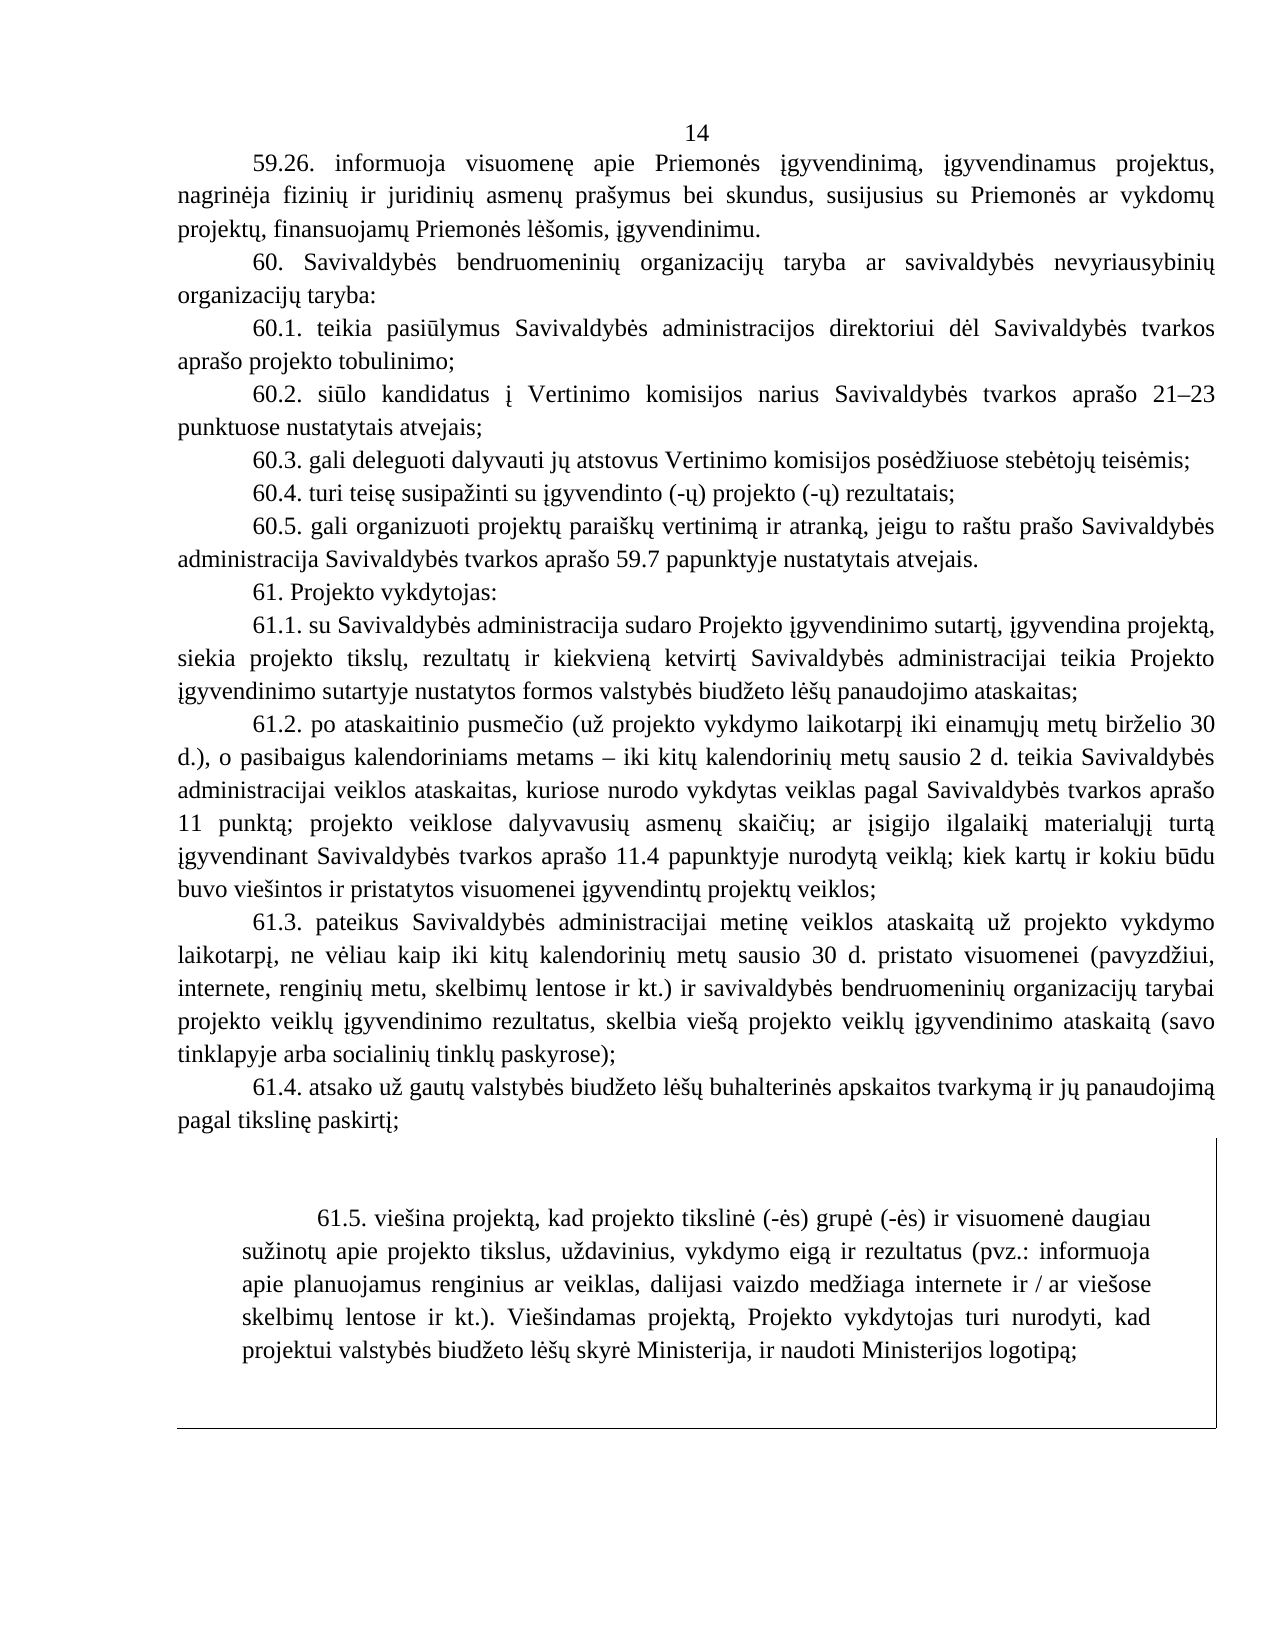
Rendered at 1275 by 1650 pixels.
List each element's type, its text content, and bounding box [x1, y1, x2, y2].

text 60.3. gali deleguoti dalyvauti jų atstovus Vertinimo komisijos posėdžiuose stebėtojų teisėmis; [177, 445, 1216, 473]
text 60. Savivaldybės bendruomeninių organizacijų taryba ar savivaldybės nevyriausybinių organizacijų taryba: [177, 247, 1216, 308]
text 60.4. turi teisę susipažinti su įgyvendinto (-ų) projekto (-ų) rezultatais; [177, 478, 1216, 507]
text 61.1. su Savivaldybės administracija sudaro Projekto įgyvendinimo sutartį, įgyvendina projektą, siekia projekto tikslų, rezultatų ir kiekvieną ketvirtį Savivaldybės administracijai teikia Projekto įgyvendinimo sutartyje nustatytos formos valstybės biudžeto lėšų panaudojimo ataskaitas; [177, 610, 1216, 705]
text 61.2. po ataskaitinio pusmečio (už projekto vykdymo laikotarpį iki einamųjų metų birželio 30 d.), o pasibaigus kalendoriniams metams – iki kitų kalendorinių metų sausio 2 d. teikia Savivaldybės administracijai veiklos ataskaitas, kuriose nurodo vykdytas veiklas pagal Savivaldybės tvarkos aprašo 11 punktą; projekto veiklose dalyvavusių asmenų skaičių; ar įsigijo ilgalaikį materialųjį turtą įgyvendinant Savivaldybės tvarkos aprašo 11.4 papunktyje nurodytą veiklą; kiek kartų ir kokiu būdu buvo viešintos ir pristatytos visuomenei įgyvendintų projektų veiklos; [177, 709, 1216, 903]
text 60.5. gali organizuoti projektų paraiškų vertinimą ir atranką, jeigu to raštu prašo Savivaldybės administracija Savivaldybės tvarkos aprašo 59.7 papunktyje nustatytais atvejais. [177, 511, 1216, 573]
text 61.3. pateikus Savivaldybės administracijai metinę veiklos ataskaitą už projekto vykdymo laikotarpį, ne vėliau kaip iki kitų kalendorinių metų sausio 30 d. pristato visuomenei (pavyzdžiui, internete, renginių metu, skelbimų lentose ir kt.) ir savivaldybės bendruomeninių organizacijų tarybai projekto veiklų įgyvendinimo rezultatus, skelbia viešą projekto veiklų įgyvendinimo ataskaitą (savo tinklapyje arba socialinių tinklų paskyrose); [177, 907, 1216, 1068]
text 60.1. teikia pasiūlymus Savivaldybės administracijos direktoriui dėl Savivaldybės tvarkos aprašo projekto tobulinimo; [177, 313, 1216, 374]
text 60.2. siūlo kandidatus į Vertinimo komisijos narius Savivaldybės tvarkos aprašo 21–23 punktuose nustatytais atvejais; [177, 379, 1216, 441]
text 61.5. viešina projektą, kad projekto tikslinė (-ės) grupė (-ės) ir visuomenė daugiau sužinotų apie projekto tikslus, uždavinius, vykdymo eigą ir rezultatus (pvz.: informuoja apie planuojamus renginius ar veiklas, dalijasi vaizdo medžiaga internete ir / ar viešose skelbimų lentose ir kt.). Viešindamas projektą, Projekto vykdytojas turi nurodyti, kad projektui valstybės biudžeto lėšų skyrė Ministerija, ir naudoti Ministerijos logotipą; [177, 1138, 1216, 1428]
text 61.4. atsako už gautų valstybės biudžeto lėšų buhalterinės apskaitos tvarkymą ir jų panaudojimą pagal tikslinę paskirtį; [177, 1072, 1216, 1134]
text 59.26. informuoja visuomenę apie Priemonės įgyvendinimą, įgyvendinamus projektus, nagrinėja fizinių ir juridinių asmenų prašymus bei skundus, susijusius su Priemonės ar vykdomų projektų, finansuojamų Priemonės lėšomis, įgyvendinimu. [177, 148, 1216, 242]
text 61. Projekto vykdytojas: [177, 577, 1216, 606]
